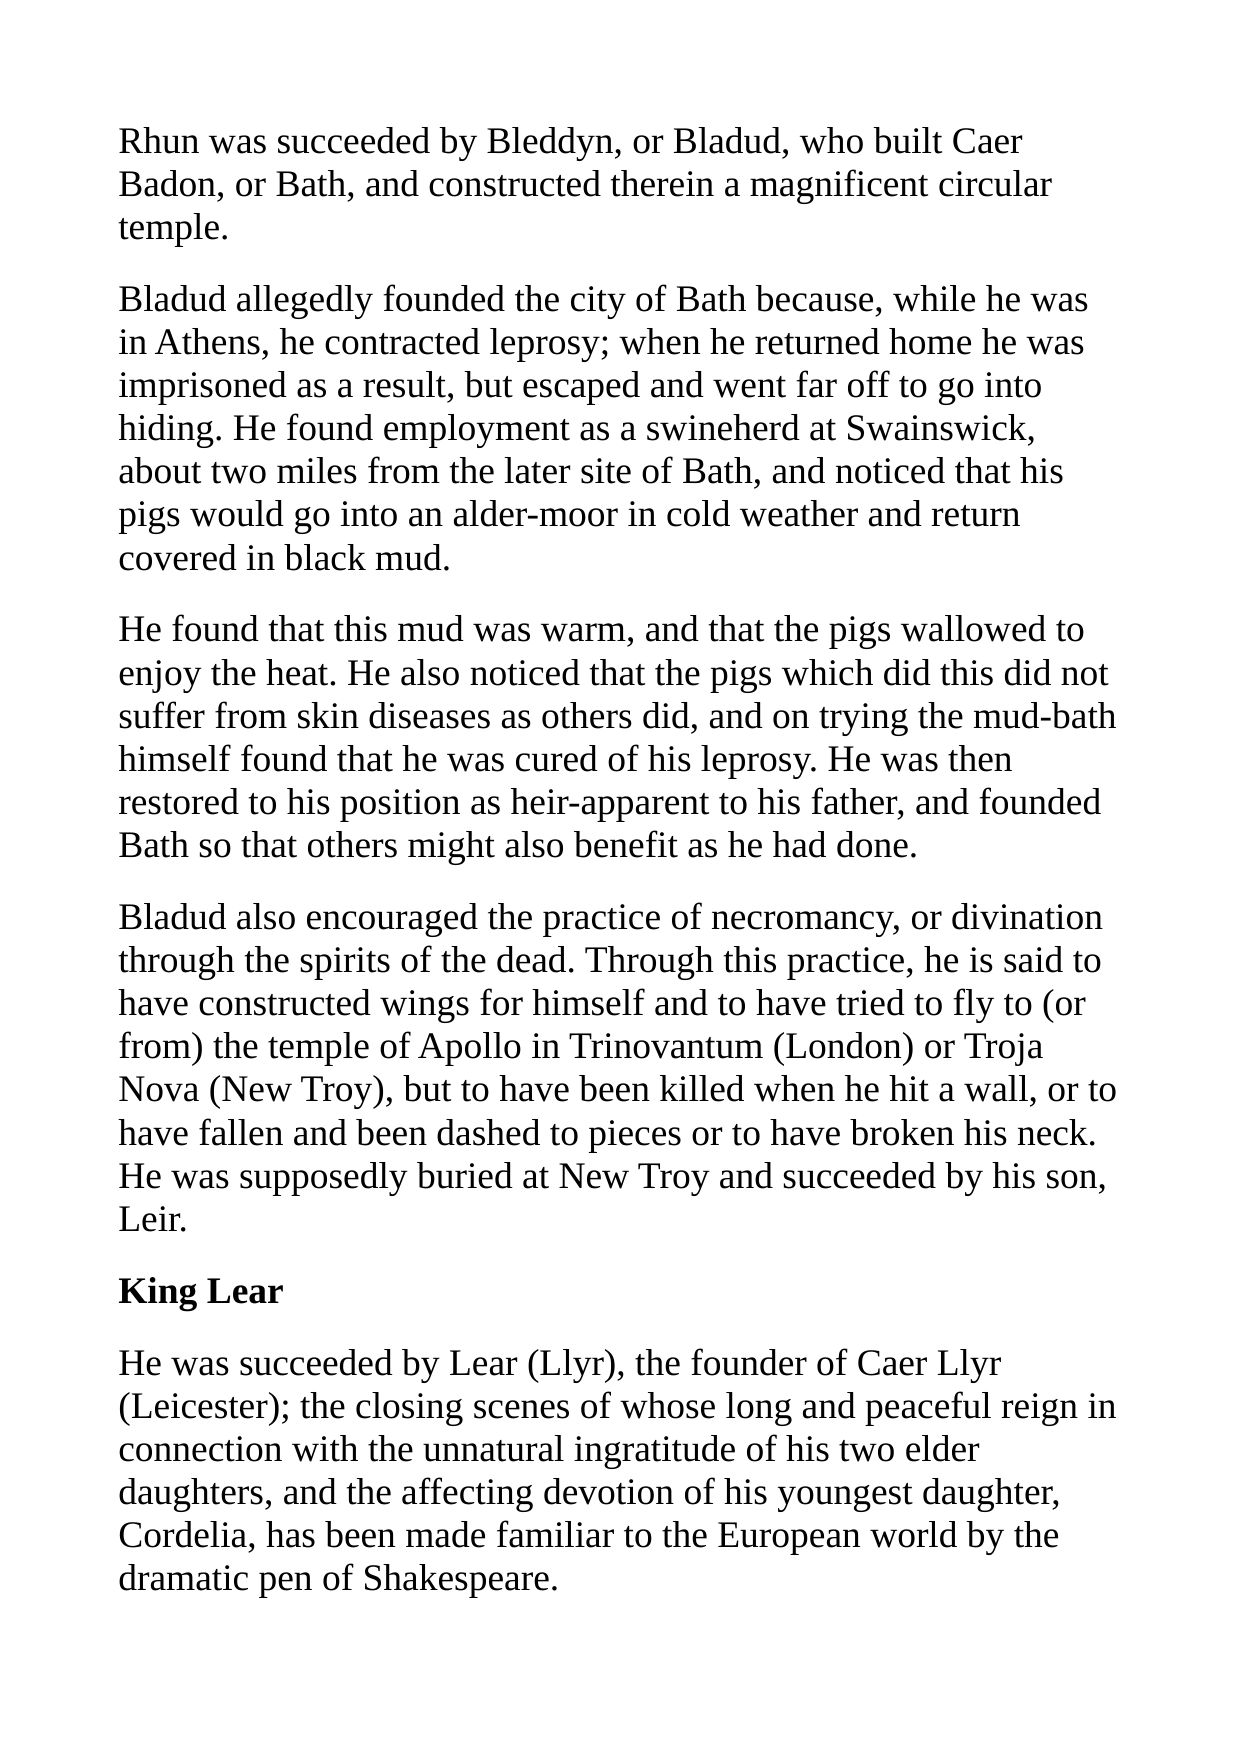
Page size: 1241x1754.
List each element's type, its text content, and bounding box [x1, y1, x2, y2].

text Bladud also encouraged the practice of necromancy, or divination through the spirits of the dead. Through this practice, he is said to have constructed wings for himself and to have tried to fly to (or from) the temple of Apollo in Trinovantum (London) or Troja Nova (New Troy), but to have been killed when he hit a wall, or to have fallen and been dashed to pieces or to have broken his neck. He was supposedly buried at New Troy and succeeded by his son, Leir. [118, 894, 1122, 1239]
text Bladud allegedly founded the city of Bath because, while he was in Athens, he contracted leprosy; when he returned home he was imprisoned as a result, but escaped and went far off to go into hiding. He found employment as a swineherd at Swainswick, about two miles from the later site of Bath, and noticed that his pigs would go into an alder-moor in cold weather and return covered in black mud. [118, 276, 1122, 578]
text King Lear [118, 1268, 1122, 1311]
text He found that this mud was warm, and that the pigs wallowed to enjoy the heat. He also noticed that the pigs which did this did not suffer from skin diseases as others did, and on trying the mud-bath himself found that he was cured of his leprosy. He was then restored to his position as heir-apparent to his father, and founded Bath so that others might also benefit as he had done. [118, 607, 1122, 866]
text He was succeeded by Lear (Llyr), the founder of Caer Llyr (Leicester); the closing scenes of whose long and peaceful reign in connection with the unnatural ingratitude of his two elder daughters, and the affecting devotion of his youngest daughter, Cordelia, has been made familiar to the European world by the dramatic pen of Shakespeare. [118, 1340, 1122, 1599]
text Rhun was succeeded by Bleddyn, or Bladud, who built Caer Badon, or Bath, and constructed therein a magnificent circular temple. [118, 118, 1122, 247]
